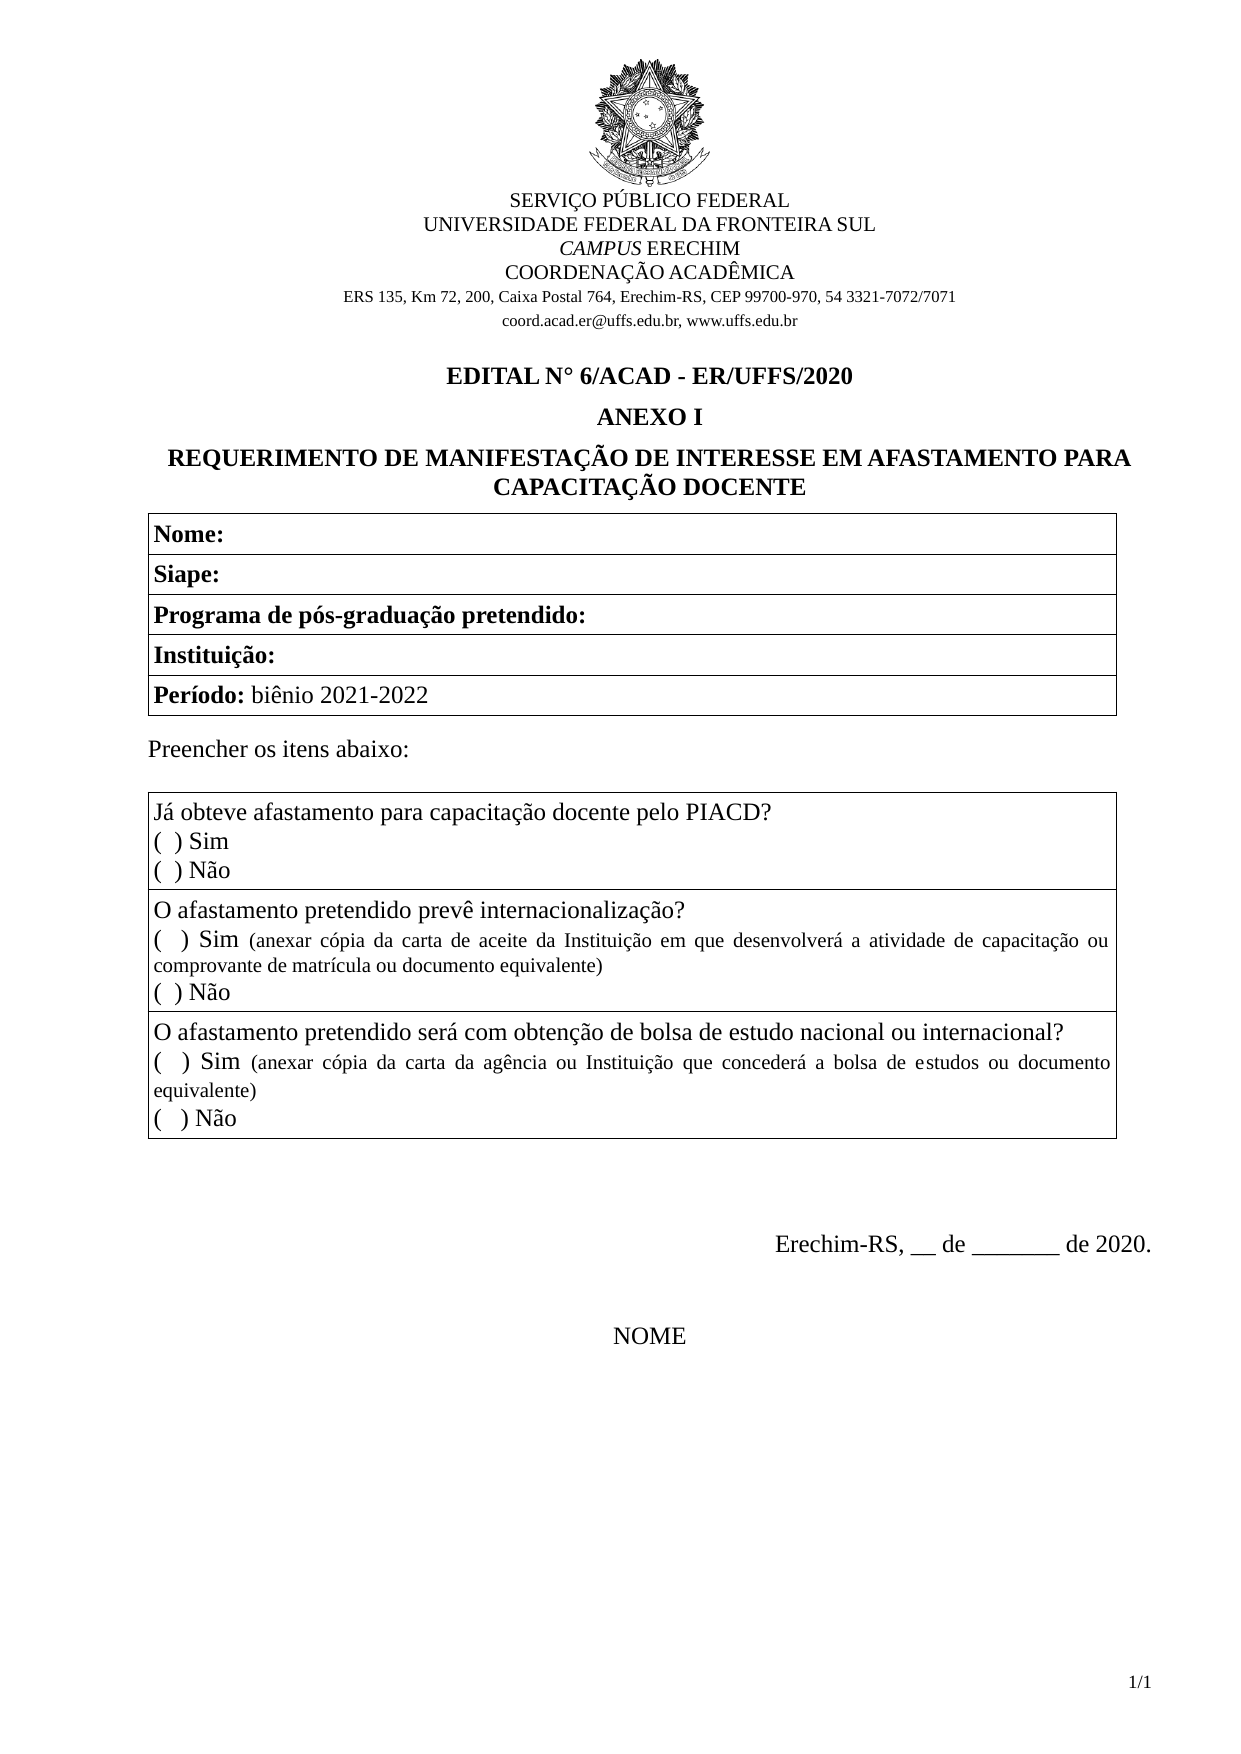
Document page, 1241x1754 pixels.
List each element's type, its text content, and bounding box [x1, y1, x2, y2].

table_cell O afastamento pretendido será com obtenção de bolsa de estudo nacional ou internacional? ( ) Sim (anexar cópia da carta da agência ou Instituição que concederá a bolsa de estudos ou documento equivalente) ( ) Não [149, 1012, 1116, 1138]
table_cell Siape: [149, 555, 1116, 594]
text EDITAL N° 6/ACAD - ER/UFFS/2020 [148, 361, 1152, 389]
text Erechim-RS, __ de _______ de 2020. [148, 1229, 1152, 1258]
table_cell O afastamento pretendido prevê internacionalização? ( ) Sim (anexar cópia da carta de aceite da Instituição em que desenvolverá a atividade de capacitação ou comprovante de matrícula ou documento equivalente) ( ) Não [149, 890, 1116, 1011]
text Preencher os itens abaixo: [148, 734, 1152, 763]
text NOME [148, 1321, 1152, 1350]
text REQUERIMENTO DE MANIFESTAÇÃO DE INTERESSE EM AFASTAMENTO PARA CAPACITAÇÃO DOCENTE [148, 443, 1152, 501]
table_cell Período: biênio 2021-2022 [149, 676, 1116, 715]
text ANEXO I [148, 402, 1152, 431]
table_cell Programa de pós-graduação pretendido: [149, 595, 1116, 634]
table_header Nome: [149, 514, 1116, 553]
table_header Já obteve afastamento para capacitação docente pelo PIACD? ( ) Sim ( ) Não [149, 793, 1116, 889]
table_cell Instituição: [149, 635, 1116, 674]
